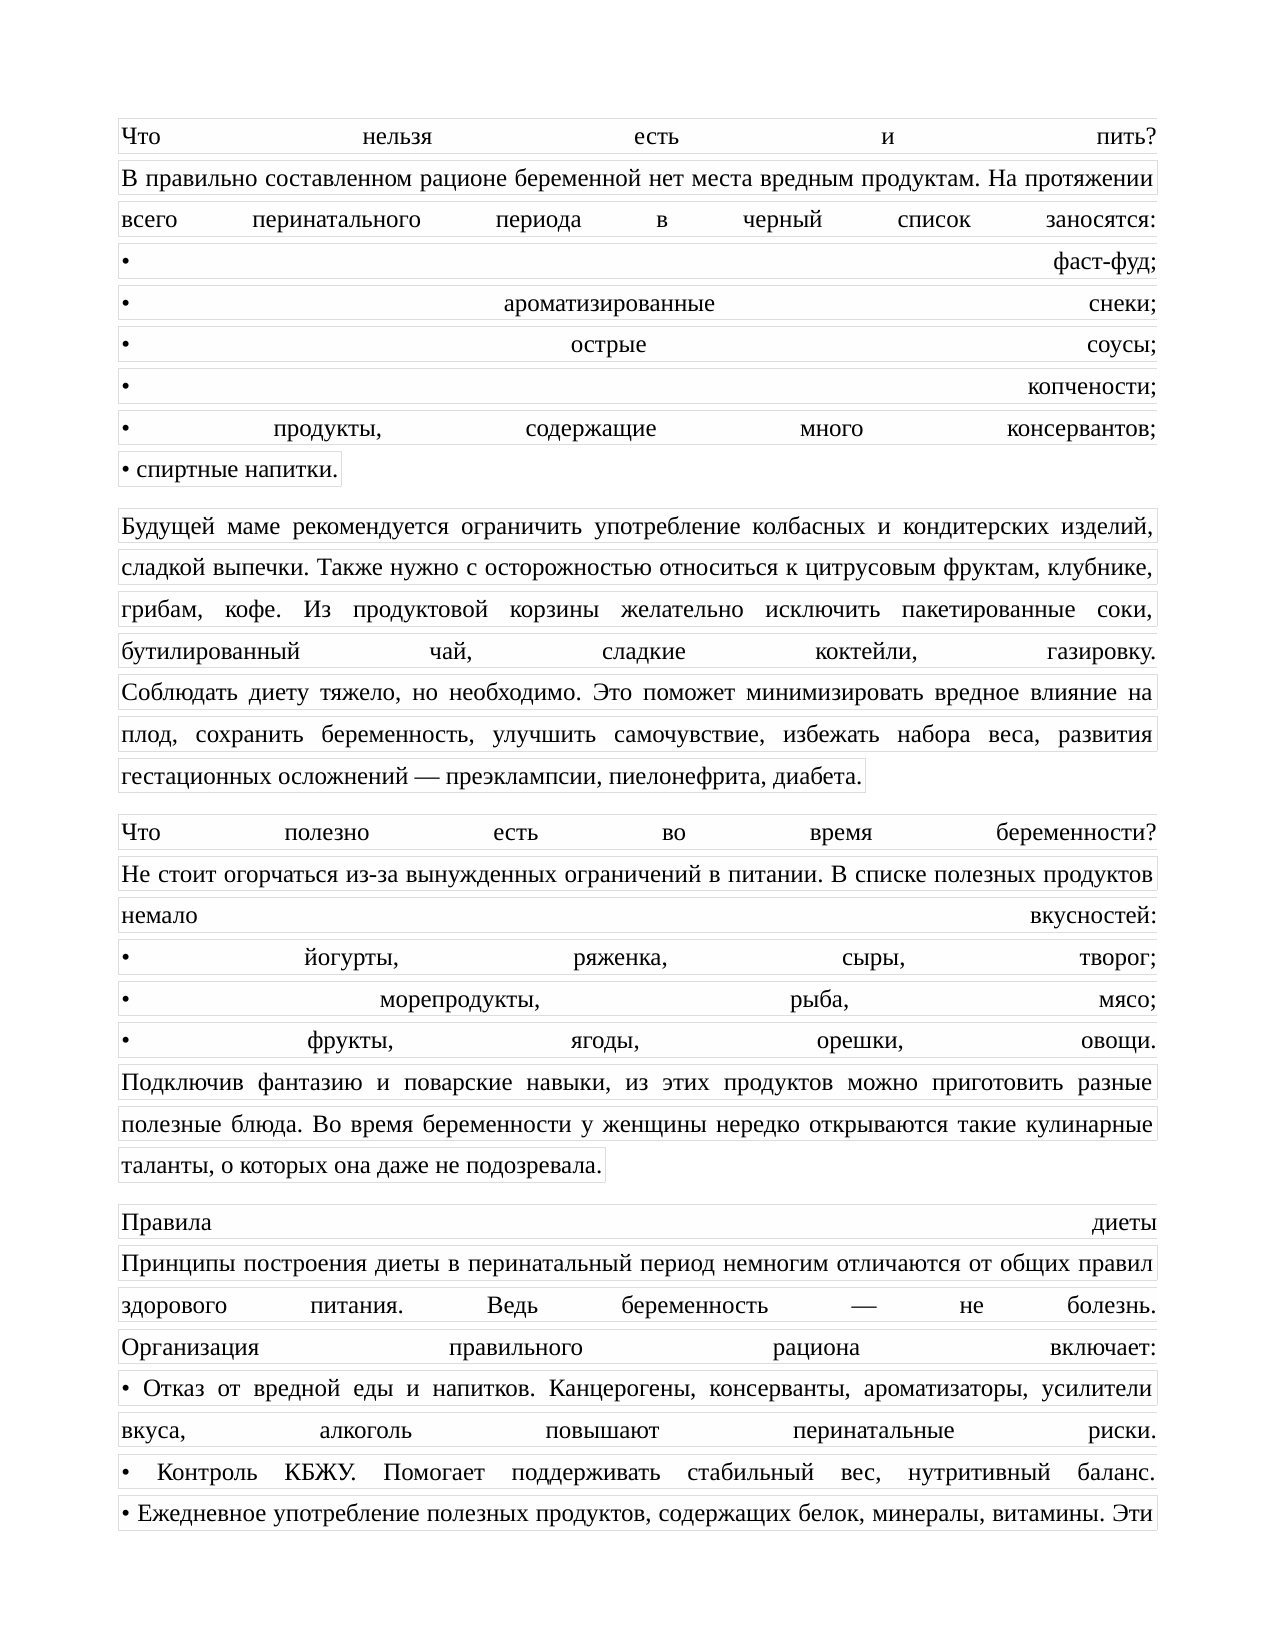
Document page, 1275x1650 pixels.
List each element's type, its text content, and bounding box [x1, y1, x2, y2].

text грибам, кофе. Из продуктовой корзины желательно исключить пакетированные соки, [119, 592, 1157, 626]
text Принципы построения диеты в перинатальный период немногим отличаются от общих правил [119, 1246, 1157, 1280]
text Правила диеты [119, 1205, 1157, 1238]
text Не стоит огорчаться из-за вынужденных ограничений в питании. В списке полезных продуктов [119, 857, 1157, 890]
text [118, 195, 1157, 201]
text • фрукты, ягоды, орешки, овощи. [119, 1023, 1157, 1057]
text сладкой выпечки. Также нужно с осторожностью относиться к цитрусовым фруктам, клубнике, [119, 550, 1157, 584]
text таланты, о которых она даже не подозревала. [118, 1141, 1157, 1182]
text • Ежедневное употребление полезных продуктов, содержащих белок, минералы, витамины. Эти [119, 1496, 1157, 1530]
text • копчености; [119, 369, 1157, 403]
text • спиртные напитки. [118, 445, 1157, 486]
text • морепродукты, рыба, мясо; [119, 982, 1157, 1015]
text Что полезно есть во время беременности? [119, 815, 1157, 849]
text плод, сохранить беременность, улучшить самочувствие, избежать набора веса, развития [119, 717, 1157, 751]
text • Отказ от вредной еды и напитков. Канцерогены, консерванты, ароматизаторы, усилители [119, 1371, 1157, 1405]
text • продукты, содержащие много консервантов; [119, 411, 1157, 444]
text [118, 320, 1157, 326]
text [118, 237, 1157, 243]
text Соблюдать диету тяжело, но необходимо. Это поможет минимизировать вредное влияние на [119, 675, 1157, 709]
text Будущей маме рекомендуется ограничить употребление колбасных и кондитерских изделий, [119, 509, 1157, 542]
text В правильно составленном рационе беременной нет места вредным продуктам. На протяжении [119, 161, 1157, 194]
text здорового питания. Ведь беременность — не болезнь. [119, 1288, 1157, 1321]
text • ароматизированные снеки; [119, 286, 1157, 319]
text немало вкусностей: [119, 898, 1157, 932]
text [118, 154, 1157, 160]
text вкуса, алкоголь повышают перинатальные риски. [119, 1413, 1157, 1446]
text • фаст-фуд; [119, 244, 1157, 278]
text • острые соусы; [119, 327, 1157, 361]
text [118, 362, 1157, 368]
text Подключив фантазию и поварские навыки, из этих продуктов можно приготовить разные [119, 1065, 1157, 1099]
text [118, 279, 1157, 285]
text полезные блюда. Во время беременности у женщины нередко открываются такие кулинарные [119, 1107, 1157, 1140]
text Что нельзя есть и пить? [119, 119, 1157, 153]
text • Контроль КБЖУ. Помогает поддерживать стабильный вес, нутритивный баланс. [119, 1455, 1157, 1488]
text гестационных осложнений — преэклампсии, пиелонефрита, диабета. [118, 752, 1157, 792]
text • йогурты, ряженка, сыры, творог; [119, 940, 1157, 974]
text всего перинатального периода в черный список заносятся: [119, 202, 1157, 236]
text бутилированный чай, сладкие коктейли, газировку. [119, 634, 1157, 667]
text Организация правильного рациона включает: [119, 1330, 1157, 1363]
text [118, 404, 1157, 410]
